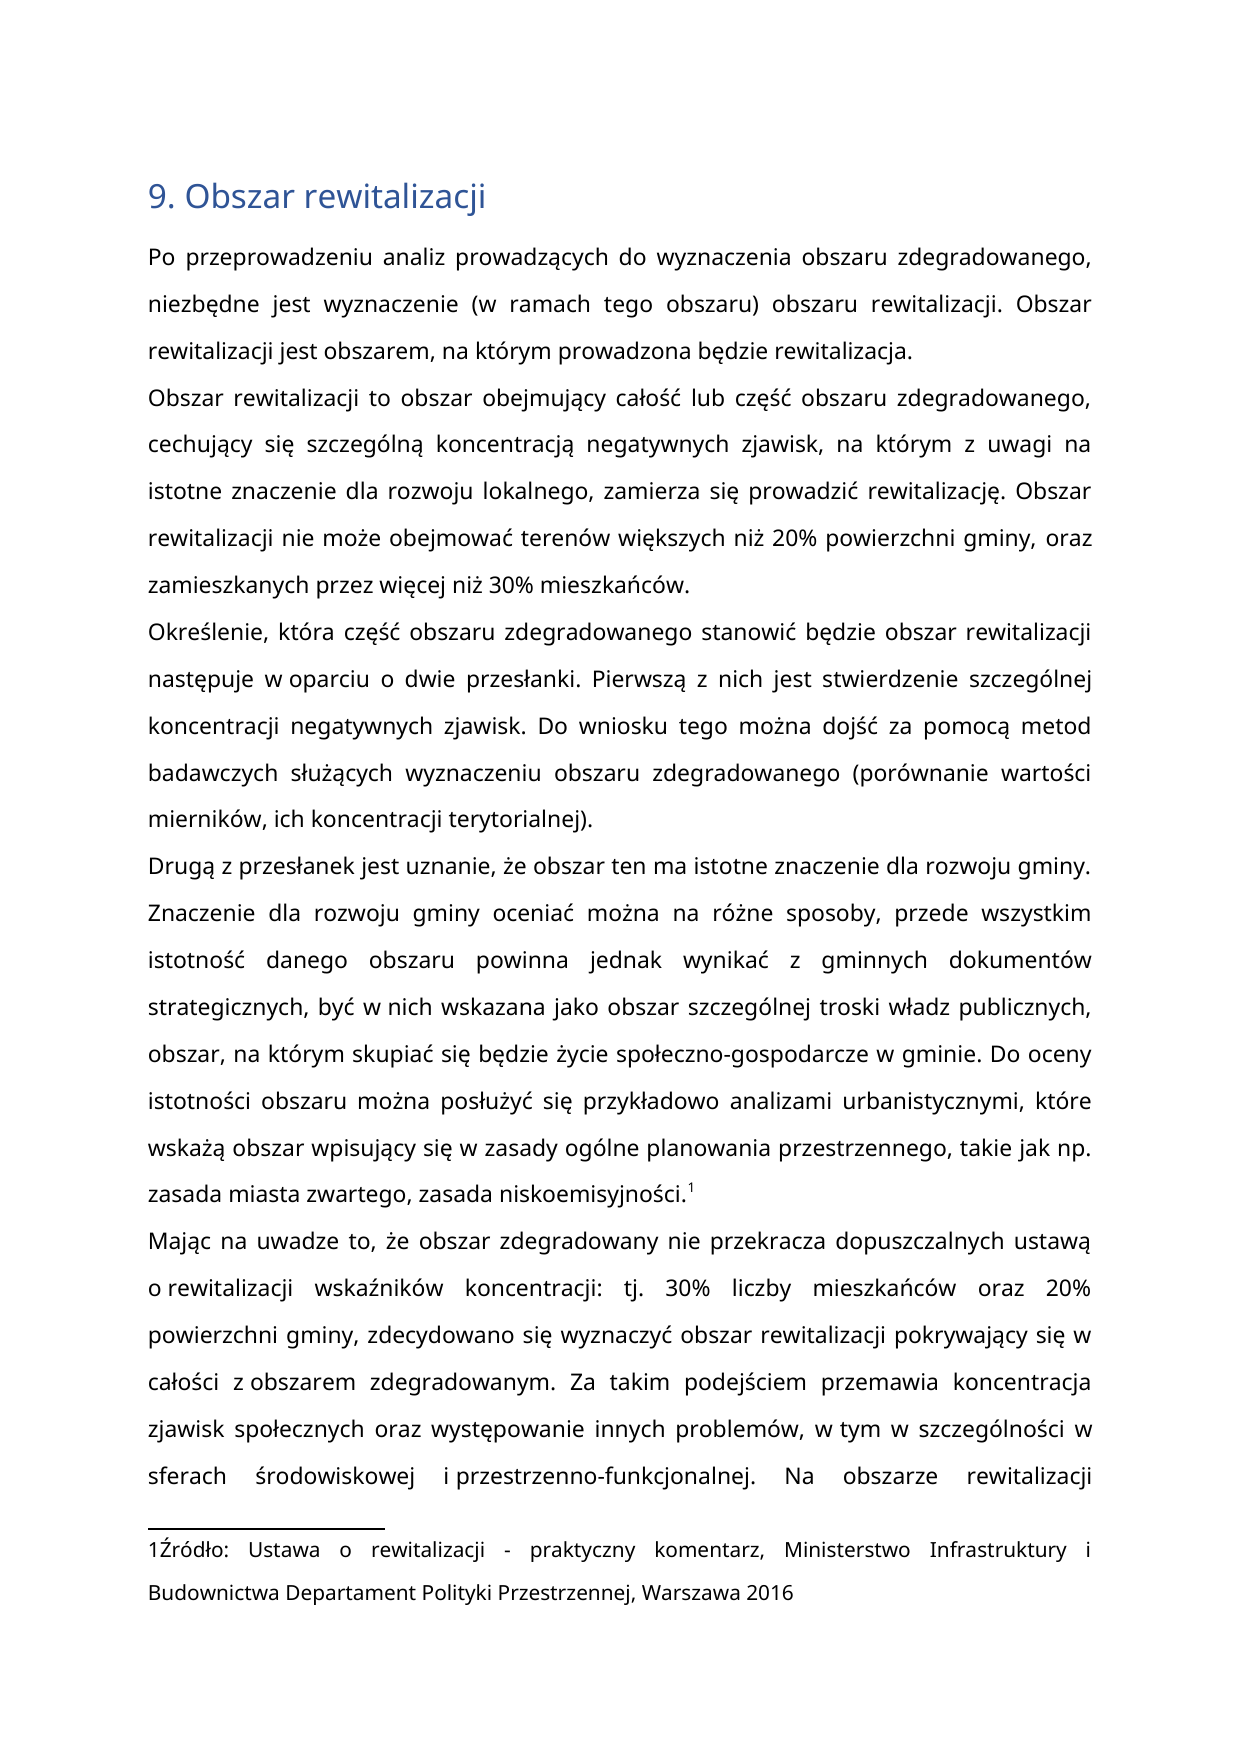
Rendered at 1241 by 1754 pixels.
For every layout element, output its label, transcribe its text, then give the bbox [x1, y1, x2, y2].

subtitle 9. Obszar rewitalizacji [148, 173, 1092, 218]
text Mając na uwadze to, że obszar zdegradowany nie przekracza dopuszczalnych ustawą o rewitalizacji wskaźników koncentracji: tj. 30% liczby mieszkańców oraz 20% powierzchni gminy, zdecydowano się wyznaczyć obszar rewitalizacji pokrywający się w całości z obszarem zdegradowanym. Za takim podejściem przemawia koncentracja zjawisk społecznych oraz występowanie innych problemów, w tym w szczególności w sferach środowiskowej i przestrzenno-funkcjonalnej. Na obszarze rewitalizacji [148, 1225, 1092, 1491]
text Źródło: Ustawa o rewitalizacji - praktyczny komentarz, Ministerstwo Infrastruktury i Budownictwa Departament Polityki Przestrzennej, Warszawa 2016 [148, 1535, 1092, 1606]
text Określenie, która część obszaru zdegradowanego stanowić będzie obszar rewitalizacji następuje w oparciu o dwie przesłanki. Pierwszą z nich jest stwierdzenie szczególnej koncentracji negatywnych zjawisk. Do wniosku tego można dojść za pomocą metod badawczych służących wyznaczeniu obszaru zdegradowanego (porównanie wartości mierników, ich koncentracji terytorialnej). [148, 616, 1092, 834]
text Drugą z przesłanek jest uznanie, że obszar ten ma istotne znaczenie dla rozwoju gminy. Znaczenie dla rozwoju gminy oceniać można na różne sposoby, przede wszystkim istotność danego obszaru powinna jednak wynikać z gminnych dokumentów strategicznych, być w nich wskazana jako obszar szczególnej troski władz publicznych, obszar, na którym skupiać się będzie życie społeczno-gospodarcze w gminie. Do oceny istotności obszaru można posłużyć się przykładowo analizami urbanistycznymi, które wskażą obszar wpisujący się w zasady ogólne planowania przestrzennego, takie jak np. zasada miasta zwartego, zasada niskoemisyjności. [148, 850, 1092, 1209]
text Obszar rewitalizacji to obszar obejmujący całość lub część obszaru zdegradowanego, cechujący się szczególną koncentracją negatywnych zjawisk, na którym z uwagi na istotne znaczenie dla rozwoju lokalnego, zamierza się prowadzić rewitalizację. Obszar rewitalizacji nie może obejmować terenów większych niż 20% powierzchni gminy, oraz zamieszkanych przez więcej niż 30% mieszkańców. [148, 381, 1092, 600]
text Po przeprowadzeniu analiz prowadzących do wyznaczenia obszaru zdegradowanego, niezbędne jest wyznaczenie (w ramach tego obszaru) obszaru rewitalizacji. Obszar rewitalizacji jest obszarem, na którym prowadzona będzie rewitalizacja. [148, 241, 1092, 366]
